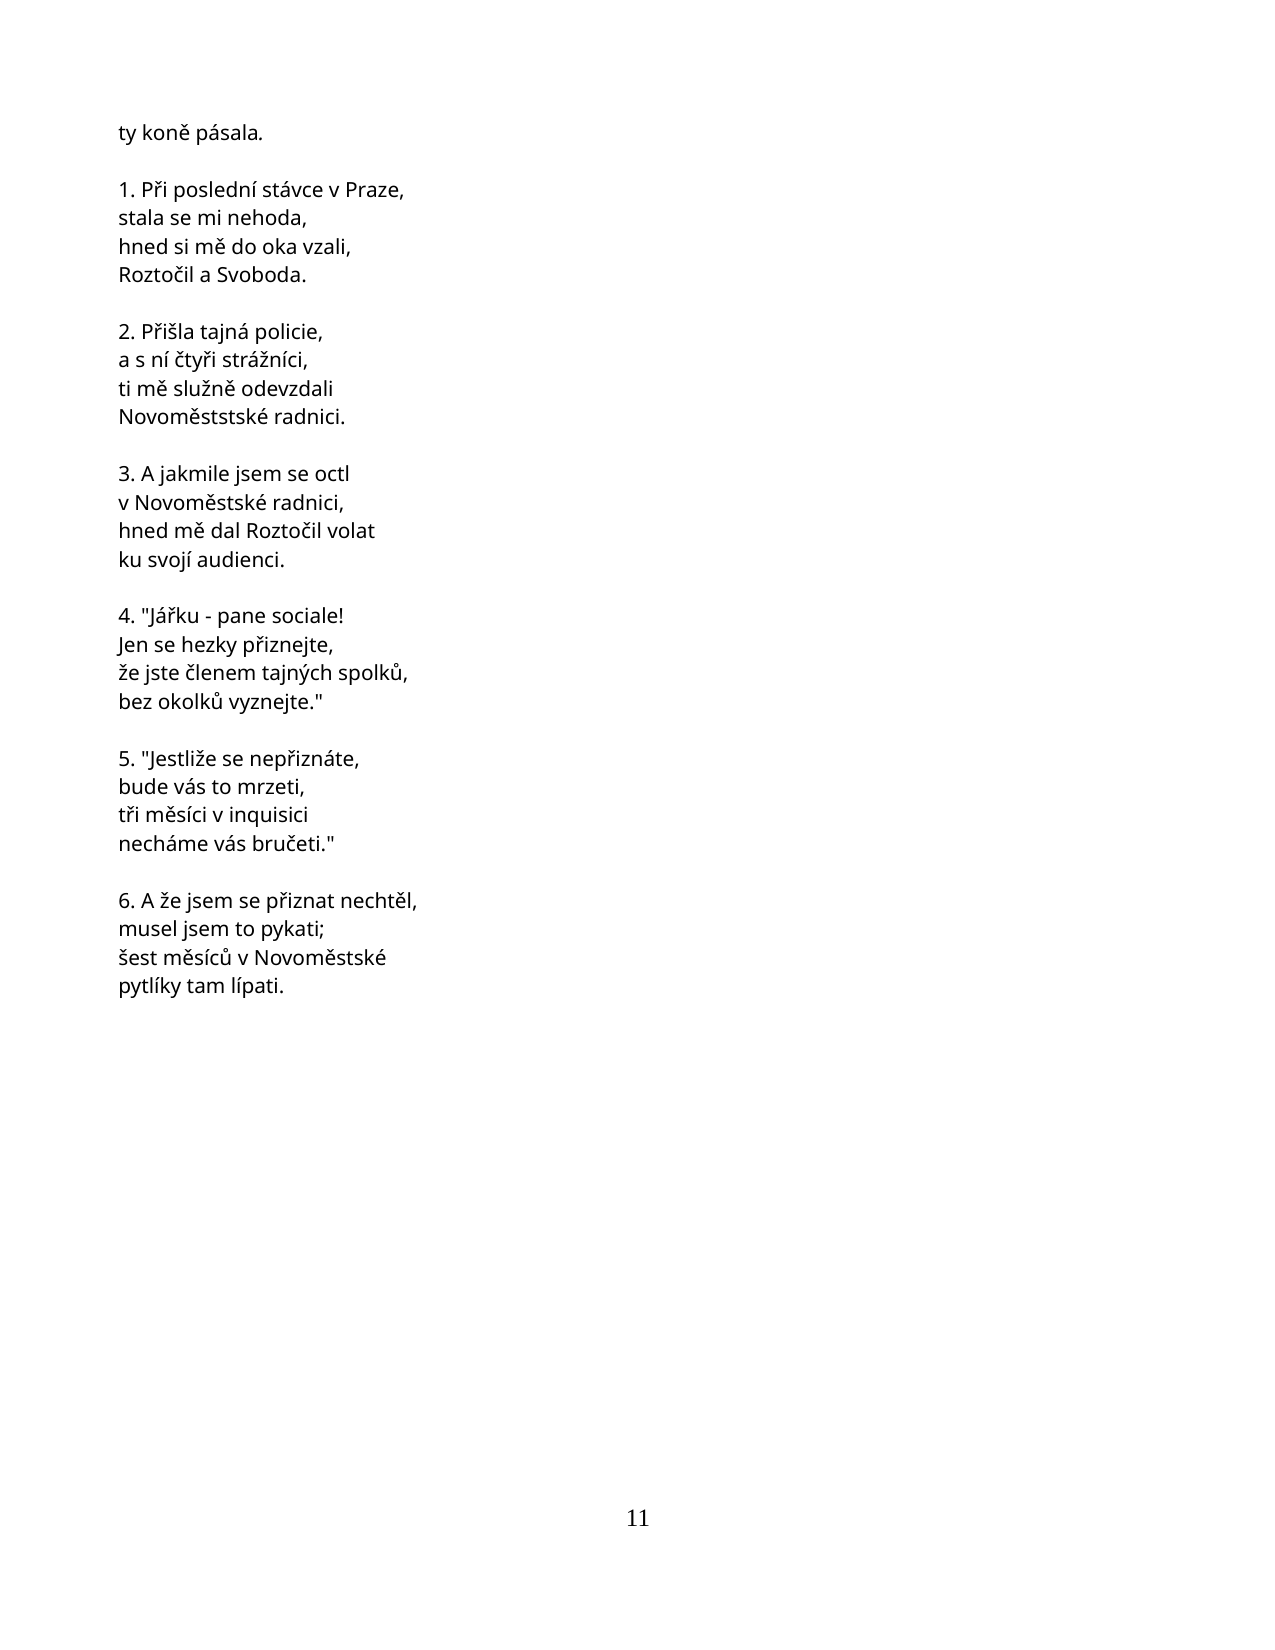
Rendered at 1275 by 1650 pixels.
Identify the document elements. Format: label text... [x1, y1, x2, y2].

text 6. A že jsem se přiznat nechtěl, [118, 886, 1157, 914]
text že jste členem tajných spolků, [118, 658, 1157, 687]
text 3. A jakmile jsem se octl [118, 459, 1157, 488]
text Jen se hezky přiznejte, [118, 630, 1157, 658]
text necháme vás bručeti." [118, 829, 1157, 857]
text bude vás to mrzeti, [118, 772, 1157, 801]
text ti mě služně odevzdali [118, 374, 1157, 402]
text 2. Přišla tajná policie, [118, 317, 1157, 346]
text bez okolků vyznejte." [118, 687, 1157, 715]
text 1. Při poslední stávce v Praze, [118, 175, 1157, 203]
text a s ní čtyři strážníci, [118, 346, 1157, 374]
text šest měsíců v Novoměstské [118, 943, 1157, 971]
text pytlíky tam lípati. [118, 971, 1157, 1000]
text Novoměststské radnici. [118, 402, 1157, 431]
text ty koně pásala. [118, 118, 1157, 147]
text ku svojí audienci. [118, 545, 1157, 573]
text stala se mi nehoda, [118, 203, 1157, 232]
text tři měsíci v inquisici [118, 801, 1157, 829]
text hned mě dal Roztočil volat [118, 516, 1157, 545]
text hned si mě do oka vzali, [118, 232, 1157, 260]
text Roztočil a Svoboda. [118, 260, 1157, 289]
text musel jsem to pykati; [118, 914, 1157, 943]
text 5. "Jestliže se nepřiznáte, [118, 744, 1157, 772]
text 4. "Jářku - pane sociale! [118, 602, 1157, 630]
text v Novoměstské radnici, [118, 488, 1157, 516]
